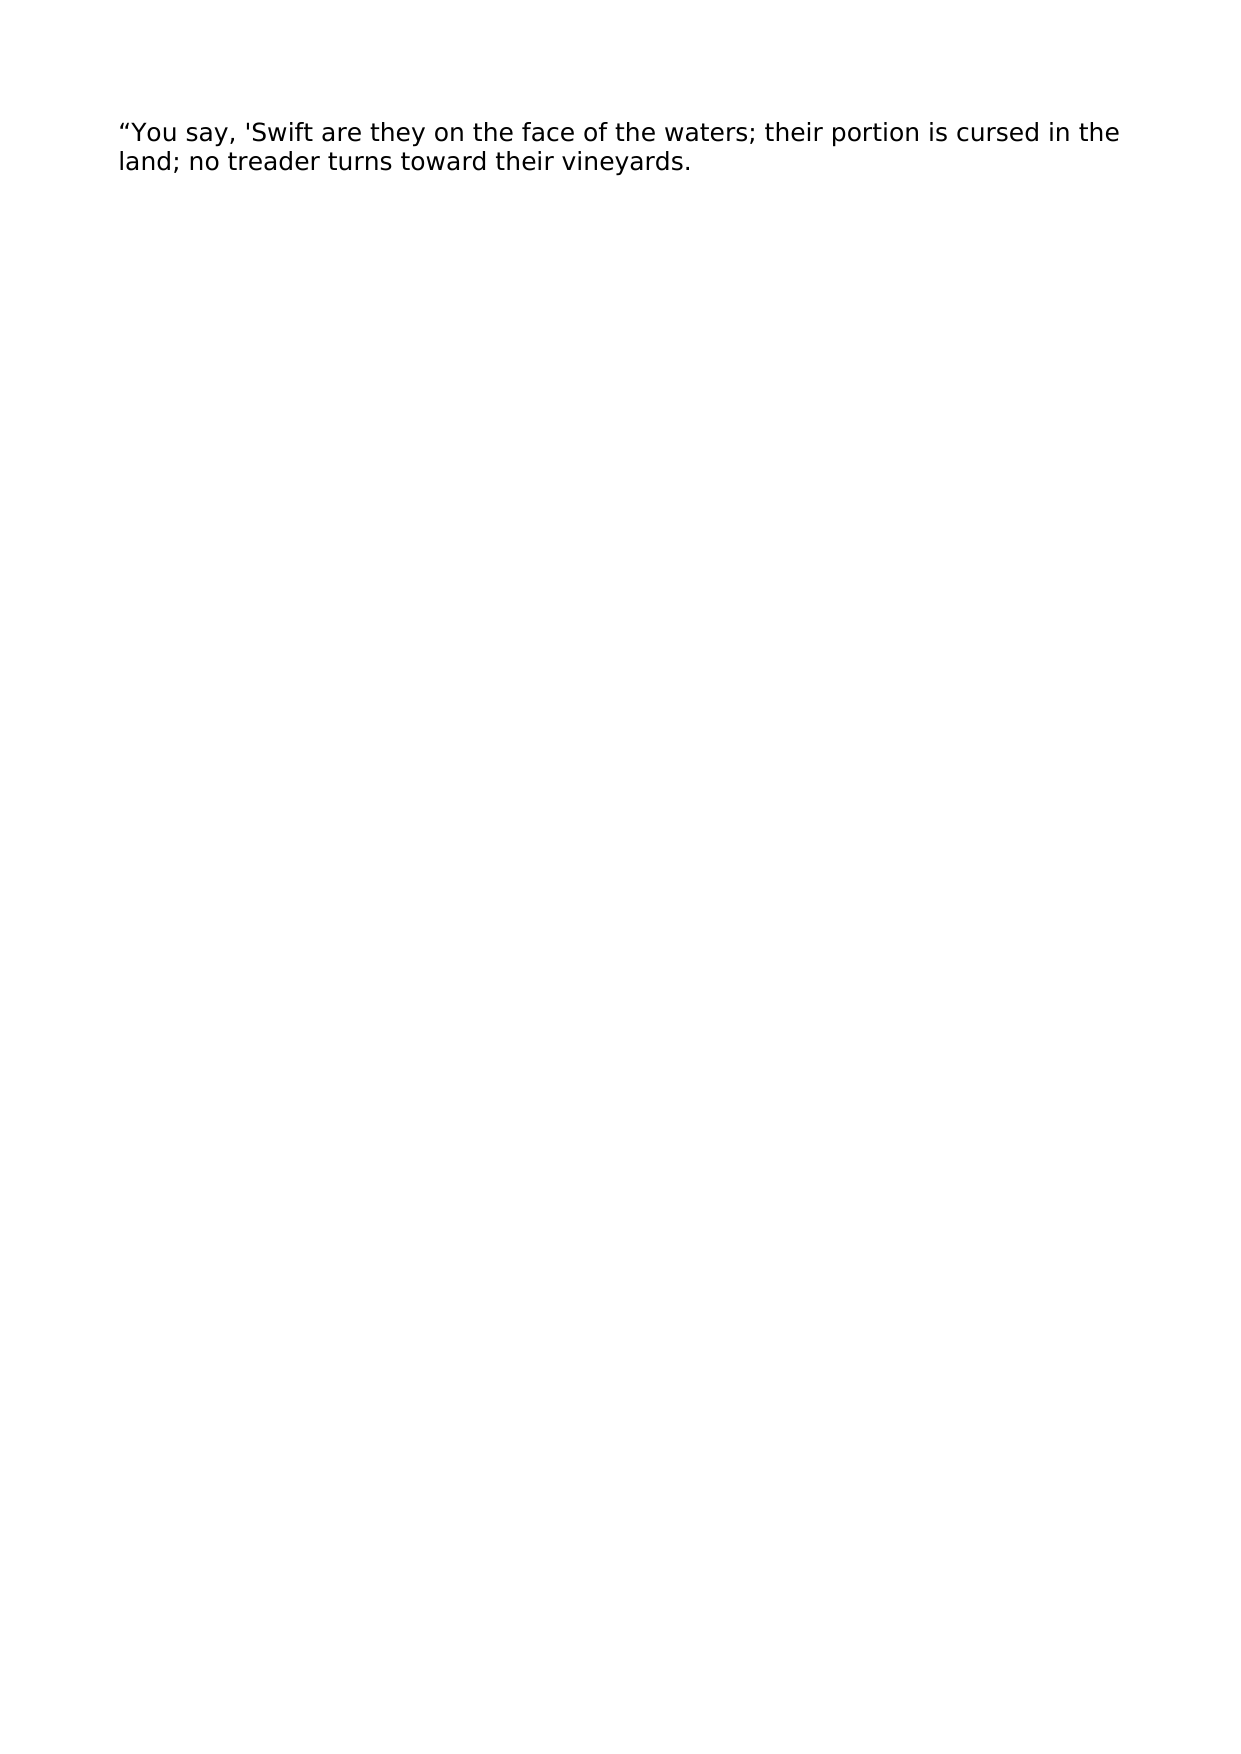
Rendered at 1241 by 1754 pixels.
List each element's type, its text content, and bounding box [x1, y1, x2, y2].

text “You say, 'Swift are they on the face of the waters; their portion is cursed in the land; no treader turns toward their vineyards. [118, 118, 1122, 176]
